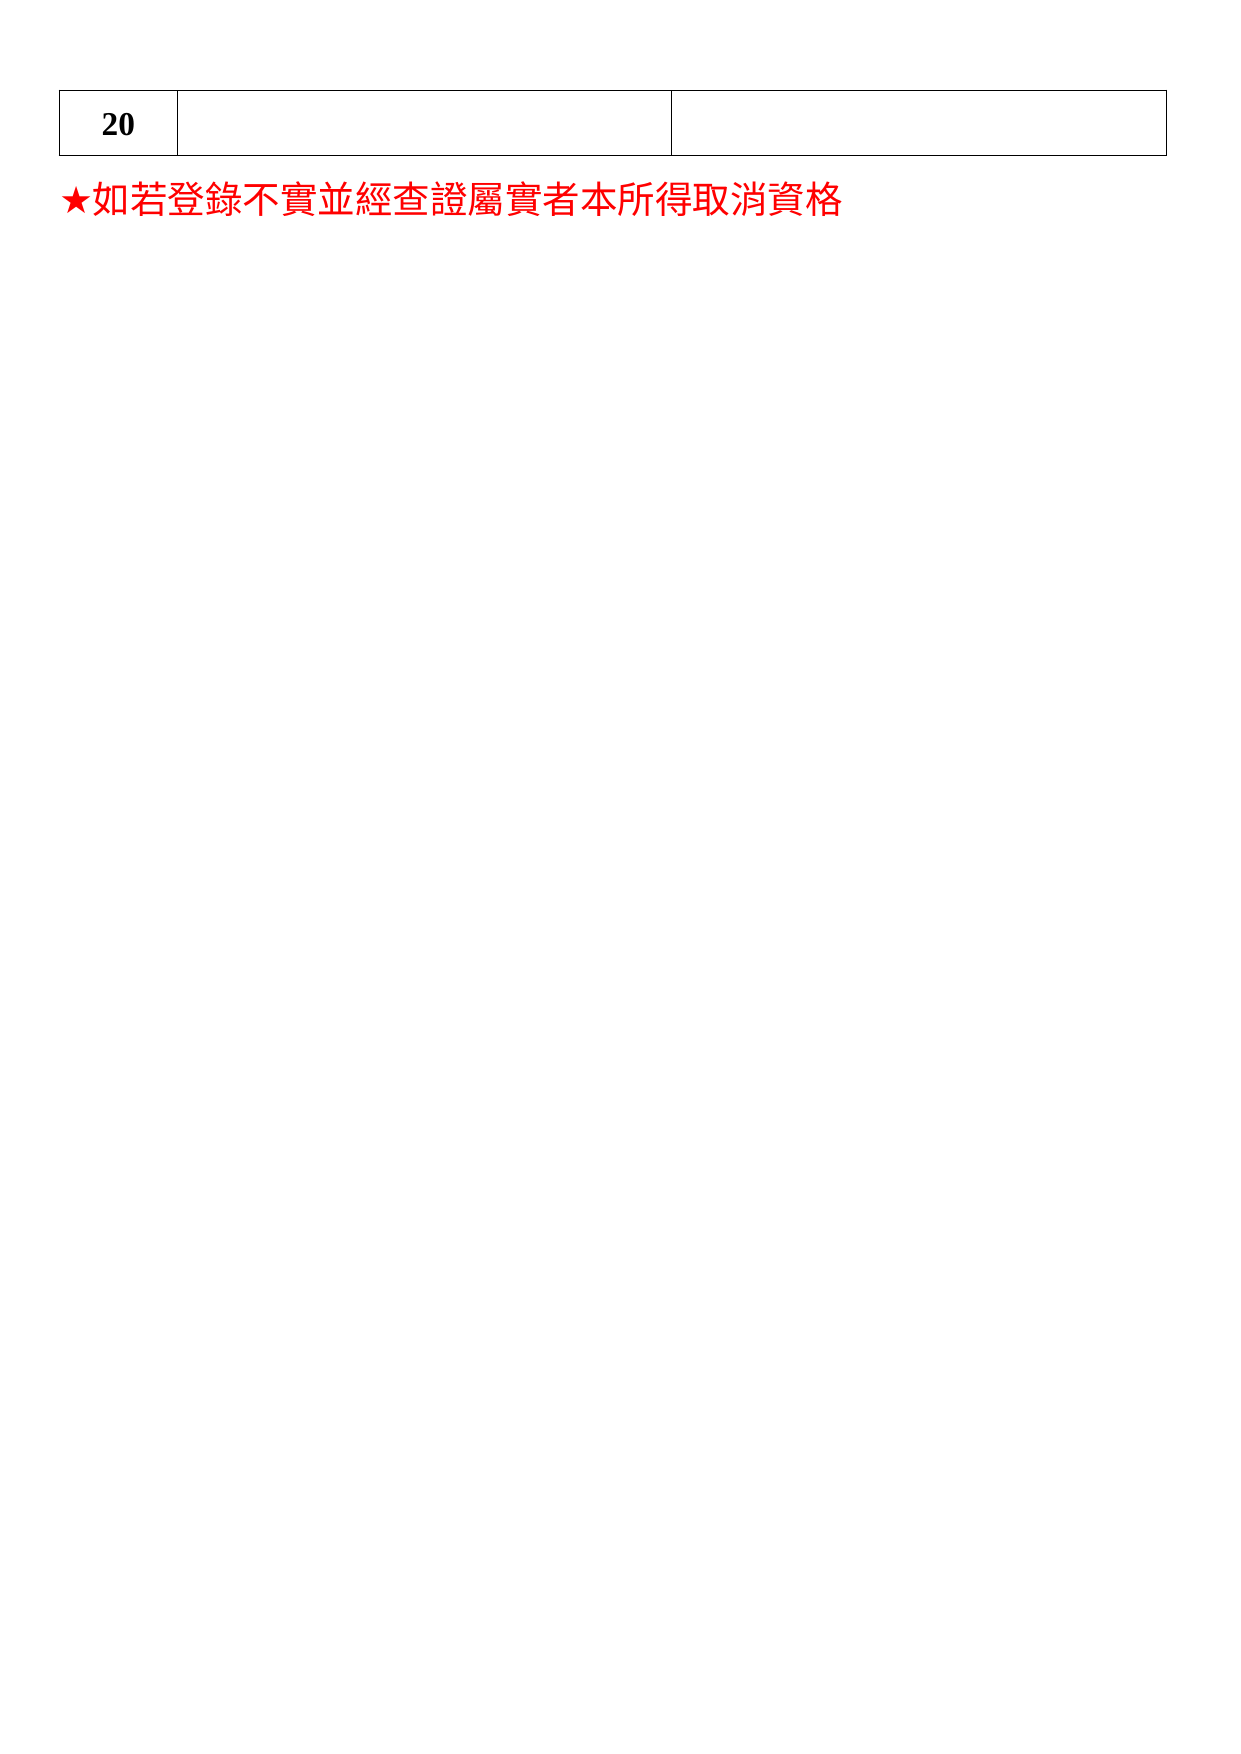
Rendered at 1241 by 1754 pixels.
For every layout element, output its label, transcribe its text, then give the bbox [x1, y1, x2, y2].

text ★如若登錄不實並經查證屬實者本所得取消資格 [59, 159, 1181, 234]
table_cell [672, 91, 1166, 155]
table_cell 20 [60, 91, 177, 155]
table_cell [178, 91, 671, 155]
